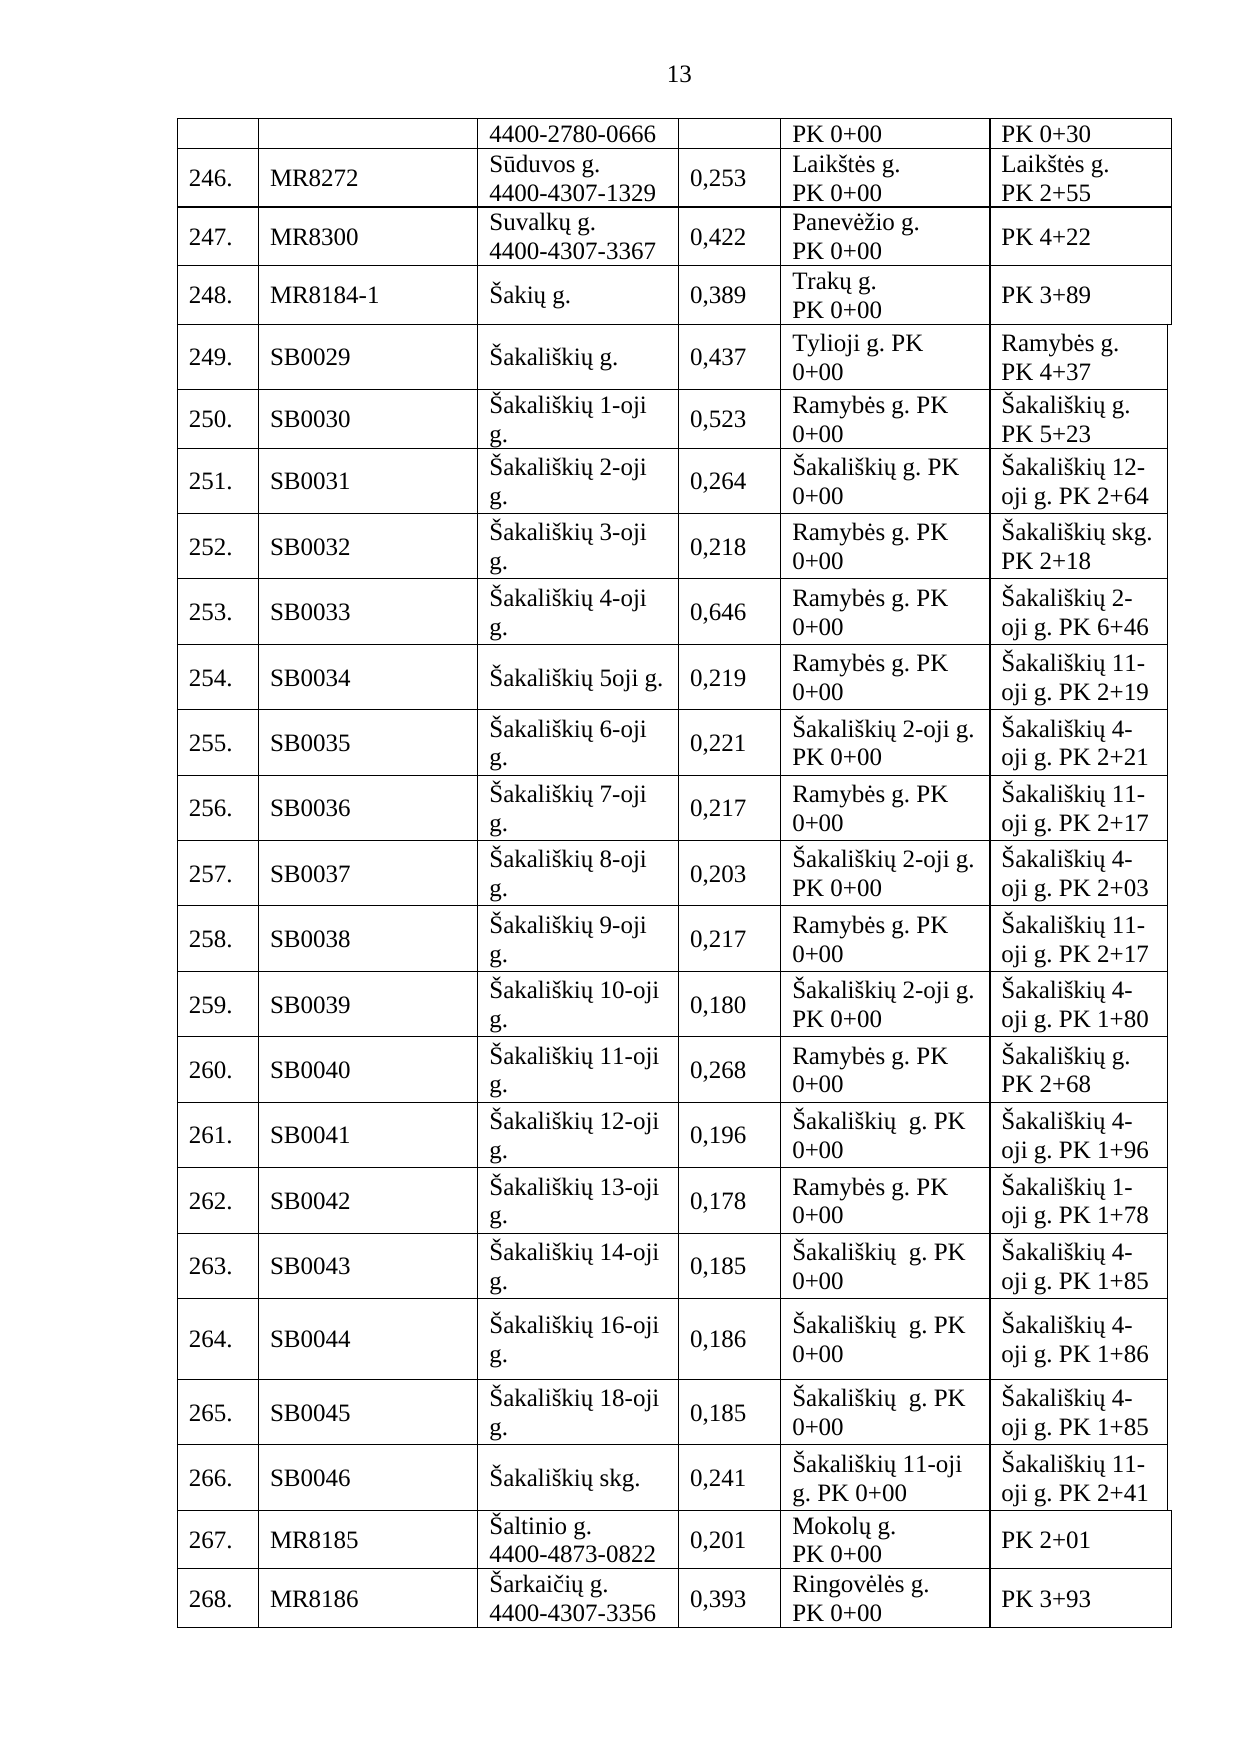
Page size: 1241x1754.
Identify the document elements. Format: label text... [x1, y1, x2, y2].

table_cell Šakališkių 1-oji g. PK 1+78 [991, 1168, 1167, 1232]
table_cell Šakališkių 7-oji g. [478, 776, 678, 840]
table_cell Ramybės g. PK 0+00 [781, 776, 989, 840]
table_cell Šakališkių 12-oji g. PK 2+64 [991, 449, 1167, 513]
table_cell SB0038 [259, 906, 477, 971]
table_cell Šakališkių 4-oji g. PK 1+80 [991, 972, 1167, 1036]
table_cell 249. [178, 325, 258, 389]
table_cell [259, 119, 477, 148]
table_cell SB0029 [259, 325, 477, 389]
table_cell Šakališkių 4-oji g. PK 1+85 [991, 1380, 1167, 1444]
table_cell Šakališkių g. PK 0+00 [781, 1380, 989, 1444]
table_cell Šakališkių 1-oji g. [478, 390, 678, 447]
table_cell Ramybės g. PK 4+37 [991, 325, 1167, 389]
table_cell PK 2+01 [991, 1511, 1171, 1568]
table_cell Šakališkių 4-oji g. PK 2+21 [991, 710, 1167, 774]
table_cell Šakališkių 13-oji g. [478, 1168, 678, 1232]
table_cell 0,268 [679, 1037, 780, 1102]
table_cell Šakališkių g. PK 0+00 [781, 1234, 989, 1298]
table_cell 0,203 [679, 841, 780, 905]
table_cell SB0031 [259, 449, 477, 513]
table_cell Šakališkių 2-oji g. PK 0+00 [781, 972, 989, 1036]
table_cell 0,264 [679, 449, 780, 513]
table_cell SB0043 [259, 1234, 477, 1298]
table_cell 251. [178, 449, 258, 513]
table_cell 0,185 [679, 1234, 780, 1298]
table_cell Ramybės g. PK 0+00 [781, 390, 989, 447]
table_cell Šakališkių 11-oji g. PK 2+19 [991, 645, 1167, 709]
table_cell Ramybės g. PK 0+00 [781, 906, 989, 971]
table_cell 0,186 [679, 1299, 780, 1379]
table_cell Šakališkių skg. [478, 1445, 678, 1510]
table_cell Šakališkių 4-oji g. PK 1+86 [991, 1299, 1167, 1379]
table_cell SB0034 [259, 645, 477, 709]
table_cell 0,218 [679, 514, 780, 578]
table_cell MR8186 [259, 1569, 477, 1627]
table_cell PK 0+30 [991, 119, 1171, 148]
table_cell 0,217 [679, 776, 780, 840]
table_cell 246. [178, 149, 258, 206]
table_cell 259. [178, 972, 258, 1036]
table_cell Šakališkių 4-oji g. PK 1+96 [991, 1103, 1167, 1167]
table_cell SB0041 [259, 1103, 477, 1167]
table_cell [679, 119, 780, 148]
table_cell 262. [178, 1168, 258, 1232]
table_cell Laikštės g. PK 0+00 [781, 149, 989, 206]
table_cell 266. [178, 1445, 258, 1510]
table_cell SB0033 [259, 579, 477, 644]
table_cell 256. [178, 776, 258, 840]
table_cell Šakališkių skg. PK 2+18 [991, 514, 1167, 578]
table_cell Ramybės g. PK 0+00 [781, 514, 989, 578]
table_cell 0,393 [679, 1569, 780, 1627]
table_cell Šakių g. [478, 266, 678, 323]
table_cell 0,185 [679, 1380, 780, 1444]
table_cell Šakališkių 12-oji g. [478, 1103, 678, 1167]
table_cell 0,523 [679, 390, 780, 447]
table_cell Šaltinio g. 4400-4873-0822 [478, 1511, 678, 1568]
table_cell PK 0+00 [781, 119, 989, 148]
table_cell SB0037 [259, 841, 477, 905]
table_cell 250. [178, 390, 258, 447]
table_cell Šakališkių 11-oji g. PK 2+17 [991, 776, 1167, 840]
table_cell Šakališkių 10-oji g. [478, 972, 678, 1036]
table_cell Šakališkių 4-oji g. PK 1+85 [991, 1234, 1167, 1298]
table_cell 248. [178, 266, 258, 323]
table_cell Šakališkių 4-oji g. [478, 579, 678, 644]
table_cell 0,253 [679, 149, 780, 206]
table_cell Šakališkių 11-oji g. PK 0+00 [781, 1445, 989, 1510]
table_cell 0,221 [679, 710, 780, 774]
table_cell 0,196 [679, 1103, 780, 1167]
table_cell 0,178 [679, 1168, 780, 1232]
table_cell 257. [178, 841, 258, 905]
table_cell Trakų g. PK 0+00 [781, 266, 989, 323]
table_cell 0,180 [679, 972, 780, 1036]
table_cell 0,646 [679, 579, 780, 644]
table_cell Šakališkių g. PK 2+68 [991, 1037, 1167, 1102]
table_cell 0,422 [679, 208, 780, 265]
table_cell Šakališkių 2-oji g. PK 0+00 [781, 710, 989, 774]
table_cell Ramybės g. PK 0+00 [781, 1037, 989, 1102]
table_cell Ringovėlės g. PK 0+00 [781, 1569, 989, 1627]
table_cell Šakališkių 2-oji g. [478, 449, 678, 513]
table_cell SB0030 [259, 390, 477, 447]
table_cell SB0044 [259, 1299, 477, 1379]
table_cell 267. [178, 1511, 258, 1568]
table_cell 247. [178, 208, 258, 265]
table_cell 0,217 [679, 906, 780, 971]
table_cell Šakališkių 11-oji g. [478, 1037, 678, 1102]
table_cell 0,389 [679, 266, 780, 323]
table_cell [178, 119, 258, 148]
table_cell SB0032 [259, 514, 477, 578]
table_cell MR8272 [259, 149, 477, 206]
table_cell Šakališkių g. PK 0+00 [781, 1299, 989, 1379]
table_cell Laikštės g. PK 2+55 [991, 149, 1171, 206]
table_cell Šakališkių g. PK 5+23 [991, 390, 1167, 447]
table_cell 263. [178, 1234, 258, 1298]
table_cell Ramybės g. PK 0+00 [781, 1168, 989, 1232]
table_cell Šakališkių 4-oji g. PK 2+03 [991, 841, 1167, 905]
table_cell Šakališkių 8-oji g. [478, 841, 678, 905]
table_cell Šakališkių g. [478, 325, 678, 389]
table_cell PK 4+22 [991, 208, 1171, 265]
table_cell SB0046 [259, 1445, 477, 1510]
table_cell MR8300 [259, 208, 477, 265]
table_cell Šakališkių 2-oji g. PK 6+46 [991, 579, 1167, 644]
table_cell Šakališkių 5oji g. [478, 645, 678, 709]
table_cell Šakališkių 3-oji g. [478, 514, 678, 578]
table_cell 260. [178, 1037, 258, 1102]
table_cell Panevėžio g. PK 0+00 [781, 208, 989, 265]
table_cell MR8184-1 [259, 266, 477, 323]
table_cell Šakališkių 9-oji g. [478, 906, 678, 971]
table_cell MR8185 [259, 1511, 477, 1568]
table_cell PK 3+89 [991, 266, 1171, 323]
table_cell SB0040 [259, 1037, 477, 1102]
table_cell 252. [178, 514, 258, 578]
table_cell 0,201 [679, 1511, 780, 1568]
table_cell Šakališkių 14-oji g. [478, 1234, 678, 1298]
table_cell 265. [178, 1380, 258, 1444]
table_cell Sūduvos g. 4400-4307-1329 [478, 149, 678, 206]
table_cell 0,219 [679, 645, 780, 709]
table_cell SB0045 [259, 1380, 477, 1444]
table_cell Šakališkių 6-oji g. [478, 710, 678, 774]
table_cell 255. [178, 710, 258, 774]
table_cell SB0039 [259, 972, 477, 1036]
table_cell Suvalkų g. 4400-4307-3367 [478, 208, 678, 265]
table_cell 268. [178, 1569, 258, 1627]
table_cell PK 3+93 [991, 1569, 1171, 1627]
table_cell Tylioji g. PK 0+00 [781, 325, 989, 389]
table_cell 4400-2780-0666 [478, 119, 678, 148]
table_cell Šakališkių 18-oji g. [478, 1380, 678, 1444]
table_cell Šakališkių 16-oji g. [478, 1299, 678, 1379]
table_cell Mokolų g. PK 0+00 [781, 1511, 989, 1568]
table_cell 0,241 [679, 1445, 780, 1510]
table_cell Ramybės g. PK 0+00 [781, 579, 989, 644]
table_cell SB0036 [259, 776, 477, 840]
table_cell Šakališkių 11-oji g. PK 2+41 [991, 1445, 1167, 1510]
table_cell 253. [178, 579, 258, 644]
table_cell Šakališkių 2-oji g. PK 0+00 [781, 841, 989, 905]
table_cell Šakališkių g. PK 0+00 [781, 1103, 989, 1167]
table_cell Ramybės g. PK 0+00 [781, 645, 989, 709]
table_cell 254. [178, 645, 258, 709]
table_cell 261. [178, 1103, 258, 1167]
table_cell 264. [178, 1299, 258, 1379]
table_cell Šakališkių g. PK 0+00 [781, 449, 989, 513]
table_cell 0,437 [679, 325, 780, 389]
table_cell Šakališkių 11-oji g. PK 2+17 [991, 906, 1167, 971]
table_cell Šarkaičių g. 4400-4307-3356 [478, 1569, 678, 1627]
table_cell SB0035 [259, 710, 477, 774]
table_cell SB0042 [259, 1168, 477, 1232]
table_cell 258. [178, 906, 258, 971]
